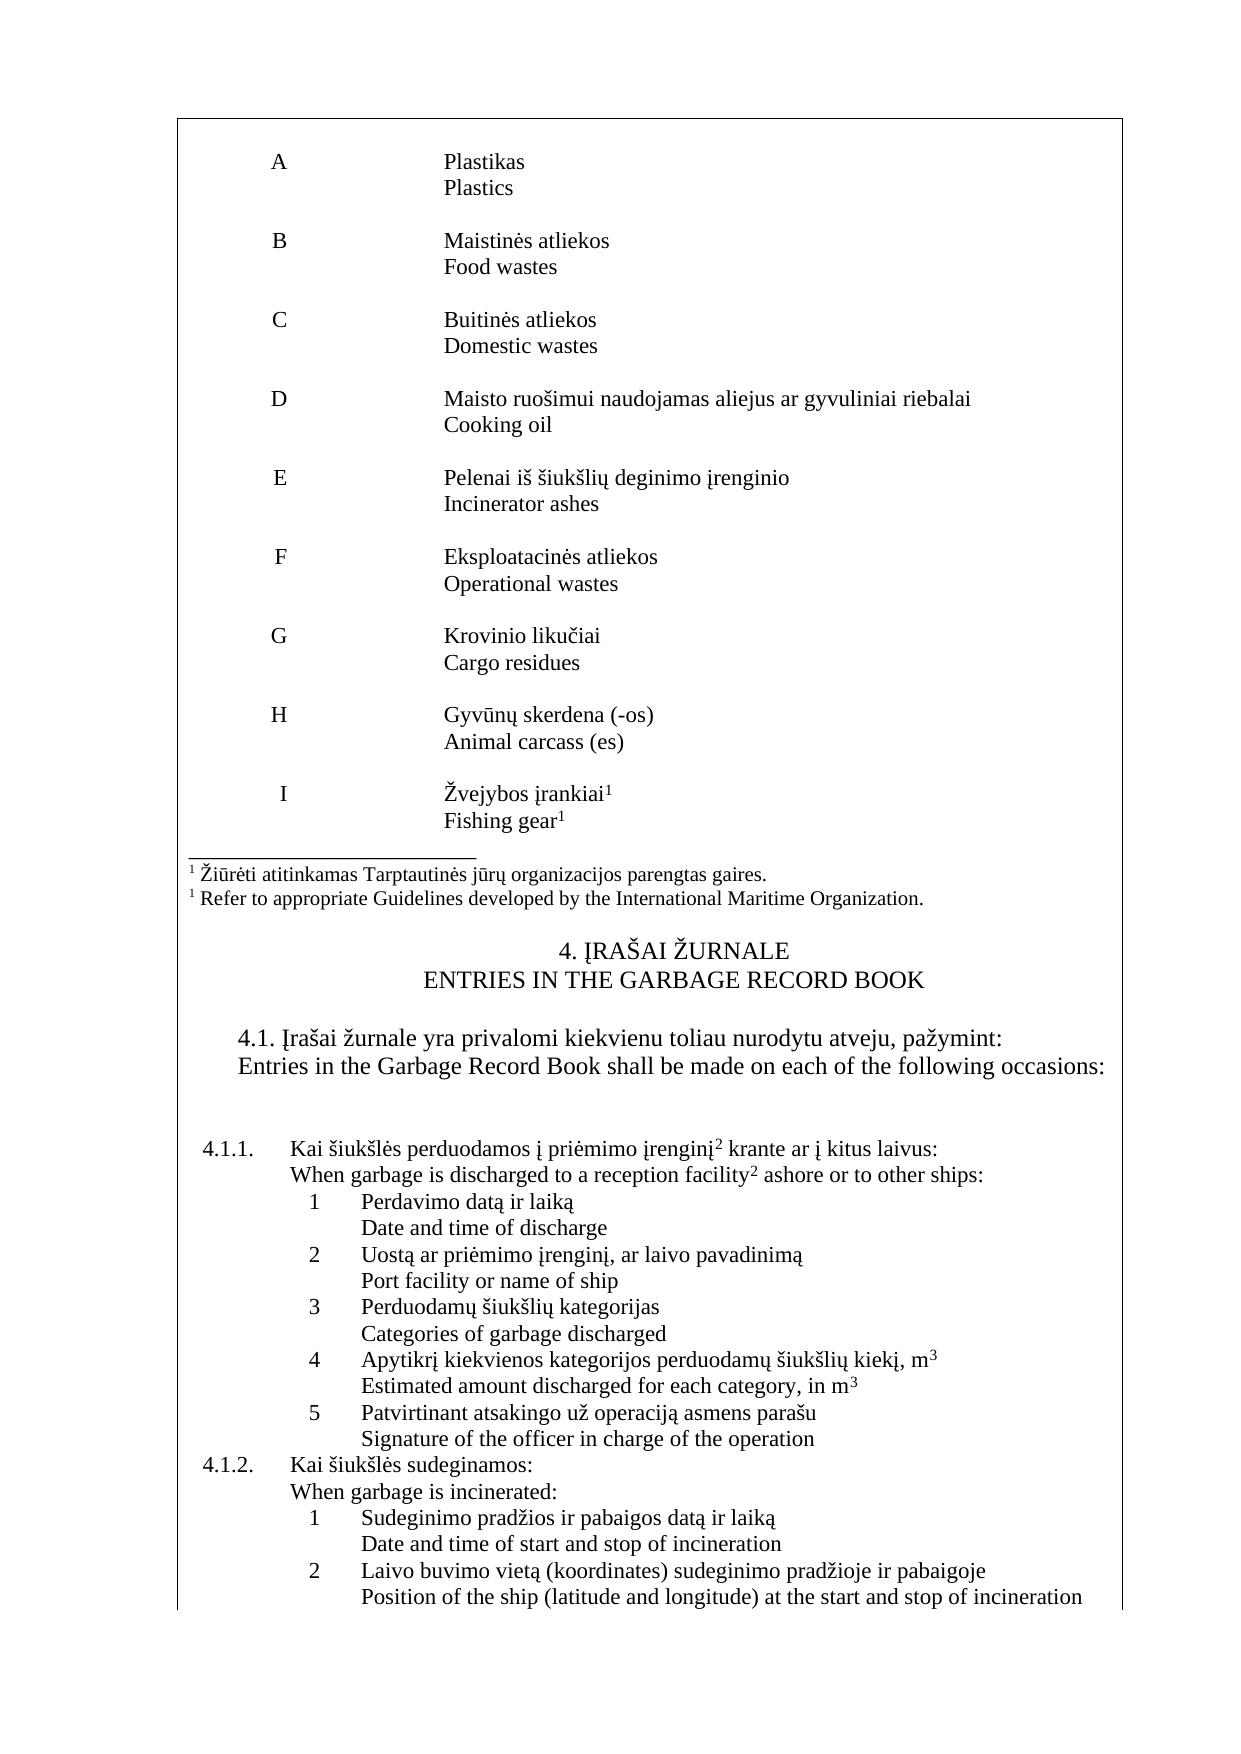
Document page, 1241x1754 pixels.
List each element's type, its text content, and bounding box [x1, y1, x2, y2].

table_cell [298, 807, 432, 833]
table_cell [432, 438, 1122, 464]
table_cell F [178, 543, 298, 569]
table_cell Perduodamų šiukšlių kategorijas Categories of garbage discharged [350, 1293, 1122, 1346]
table_cell Laivo buvimo vietą (koordinates) sudeginimo pradžioje ir pabaigoje Position of the ship (latitude and longitude) at the start and stop of incineration [350, 1557, 1122, 1609]
table_cell [298, 754, 432, 780]
table_cell 2 [279, 1241, 349, 1293]
table_cell 4.1.1. [178, 1135, 279, 1188]
table_cell [432, 201, 1122, 227]
table_cell [1089, 833, 1122, 936]
table_cell [432, 280, 1122, 306]
table_cell [178, 253, 298, 280]
table_cell [298, 491, 432, 517]
table_cell 1 [279, 1504, 349, 1557]
table_cell [298, 359, 432, 385]
table_cell H [178, 701, 298, 728]
table_cell [178, 1346, 279, 1399]
table_cell [298, 148, 432, 174]
table_cell Cooking oil [432, 411, 1122, 438]
table_cell [298, 543, 432, 569]
table_cell A [178, 148, 298, 174]
table_cell [178, 1399, 279, 1451]
table_cell Krovinio likučiai [432, 622, 1122, 649]
table_cell [178, 1293, 279, 1346]
table_cell 4 [279, 1346, 349, 1399]
table_cell C [178, 306, 298, 332]
table_cell Animal carcass (es) [432, 728, 1122, 754]
table_cell 1 [279, 1188, 349, 1241]
table_cell [178, 596, 298, 622]
table_cell [432, 517, 1122, 543]
table_cell Incinerator ashes [432, 491, 1122, 517]
table_cell [298, 622, 432, 649]
table_cell [298, 596, 432, 622]
table_cell Plastikas [432, 148, 1122, 174]
table_cell Gyvūnų skerdena (-os) [432, 701, 1122, 728]
table_cell [298, 701, 432, 728]
table_cell Plastics [432, 174, 1122, 201]
table_cell Domestic wastes [432, 333, 1122, 359]
table_cell Food wastes [432, 253, 1122, 280]
table_cell [432, 359, 1122, 385]
table_cell Patvirtinant atsakingo už operaciją asmens parašu Signature of the officer in charge of the operation [350, 1399, 1122, 1451]
table_cell Žvejybos įrankiai1 [432, 780, 1122, 807]
table_cell [178, 807, 298, 833]
table_cell [178, 1188, 279, 1241]
table_cell [298, 280, 432, 306]
table_cell 3 [279, 1293, 349, 1346]
table_cell [178, 333, 298, 359]
table_cell [298, 780, 432, 807]
table_cell [178, 754, 298, 780]
table_cell [298, 675, 432, 701]
table_cell D [178, 385, 298, 411]
table_cell Eksploatacinės atliekos [432, 543, 1122, 569]
table_cell G [178, 622, 298, 649]
table_cell [178, 411, 298, 438]
table_cell [432, 675, 1122, 701]
table_cell [178, 438, 298, 464]
table_cell E [178, 464, 298, 491]
table_cell [178, 280, 298, 306]
table_cell [298, 464, 432, 491]
table_cell [298, 333, 432, 359]
table_cell [298, 201, 432, 227]
table_cell 2 [279, 1557, 349, 1609]
table_cell [178, 517, 298, 543]
table_cell Maistinės atliekos [432, 227, 1122, 253]
table_cell [298, 411, 432, 438]
table_cell [298, 385, 432, 411]
table_cell Buitinės atliekos [432, 306, 1122, 332]
table_cell Fishing gear1 [432, 807, 1122, 833]
table_cell [298, 227, 432, 253]
table_cell [178, 936, 202, 1135]
table_cell Uostą ar priėmimo įrenginį, ar laivo pavadinimą Port facility or name of ship [350, 1241, 1122, 1293]
table_cell [298, 306, 432, 332]
table_cell [298, 517, 432, 543]
table_cell Maisto ruošimui naudojamas aliejus ar gyvuliniai riebalai [432, 385, 1122, 411]
table_cell Apytikrį kiekvienos kategorijos perduodamų šiukšlių kiekį, m3 Estimated amount discharged for each category, in m3 [350, 1346, 1122, 1399]
table_cell Perdavimo datą ir laiką Date and time of discharge [350, 1188, 1122, 1241]
table_cell Cargo residues [432, 649, 1122, 675]
table_cell Kai šiukšlės sudeginamos: When garbage is incinerated: [279, 1451, 1122, 1504]
table_cell [178, 201, 298, 227]
table_cell 4.1.2. [178, 1451, 279, 1504]
table_cell [298, 570, 432, 596]
table_cell [178, 675, 298, 701]
table_cell [178, 649, 298, 675]
table_cell I [178, 780, 298, 807]
table_cell Operational wastes [432, 570, 1122, 596]
table_cell Sudeginimo pradžios ir pabaigos datą ir laiką Date and time of start and stop of incineration [350, 1504, 1122, 1557]
table_cell _______________________ 1 Žiūrėti atitinkamas Tarptautinės jūrų organizacijos parengtas gaires. 1 Refer to appropriate Guidelines developed by the International Maritime Organization. [178, 833, 1063, 936]
table_cell [298, 438, 432, 464]
table_cell [178, 491, 298, 517]
table_cell [432, 596, 1122, 622]
table_cell [178, 174, 298, 201]
table_cell [298, 253, 432, 280]
table_cell [202, 936, 226, 1135]
table_cell [298, 728, 432, 754]
table_cell [178, 570, 298, 596]
table_cell [178, 1557, 279, 1609]
table_cell Pelenai iš šiukšlių deginimo įrenginio [432, 464, 1122, 491]
table_cell B [178, 227, 298, 253]
table_cell [178, 1504, 279, 1557]
table_cell Kai šiukšlės perduodamos į priėmimo įrenginį2 krante ar į kitus laivus: When garbage is discharged to a reception facility2 ashore or to other ships: [279, 1135, 1122, 1188]
table_cell [432, 754, 1122, 780]
table_cell [178, 728, 298, 754]
table_cell [298, 174, 432, 201]
table_cell [178, 359, 298, 385]
table_cell [178, 1241, 279, 1293]
table_cell 5 [279, 1399, 349, 1451]
table_cell [298, 649, 432, 675]
table_cell [1064, 833, 1088, 936]
table_cell 4. ĮRAŠAI žurnale ENTRIES IN THE GARBAGE RECORD BOOK 4.1. Įrašai žurnale yra privalomi kiekvienu toliau nurodytu atveju, pažymint: Entries in the Garbage Record Book shall be made on each of the following occasions: [226, 936, 1122, 1135]
